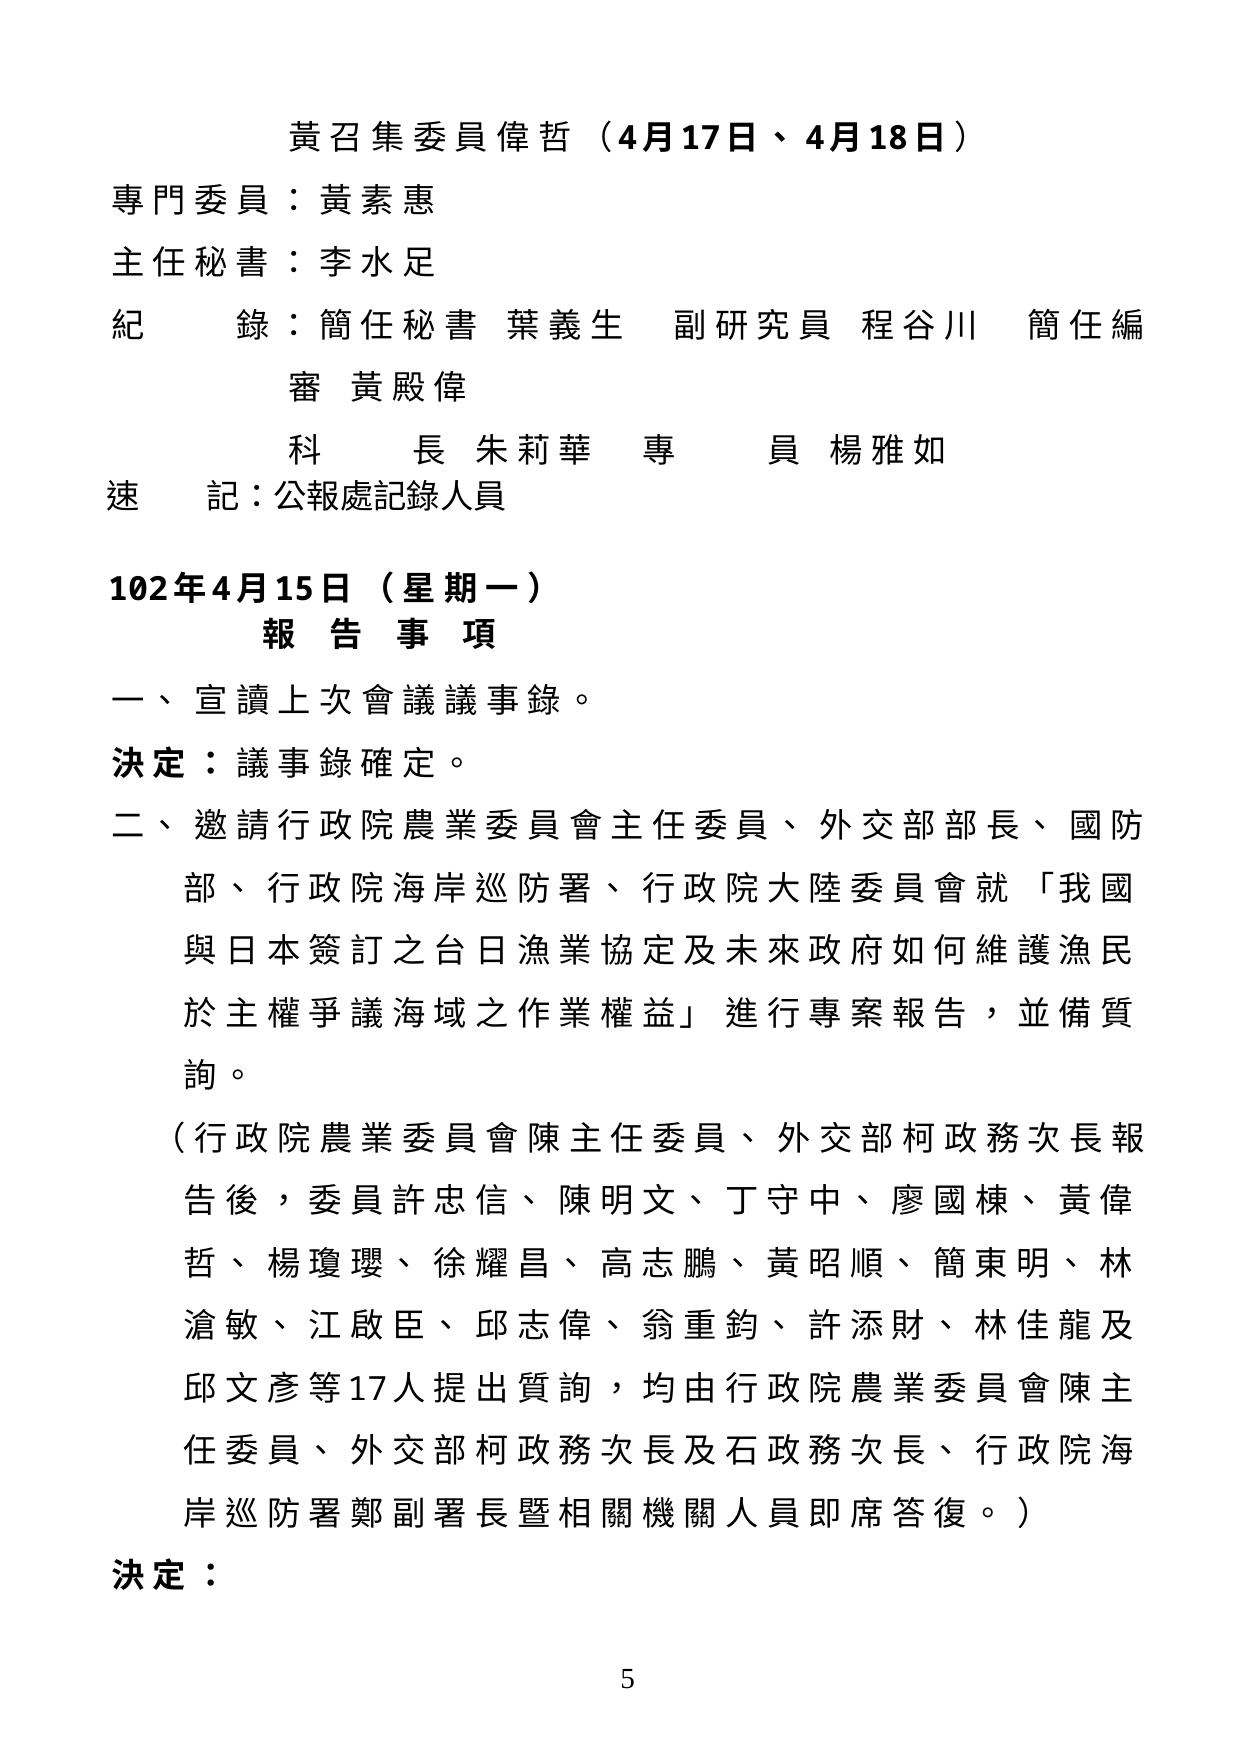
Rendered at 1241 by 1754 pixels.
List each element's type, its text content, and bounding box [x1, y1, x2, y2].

text 紀 錄：簡任秘書 葉義生 副研究員 程谷川 簡任編審 黃殿偉 [107, 281, 1163, 406]
text 專門委員：黃素惠 [107, 156, 1148, 218]
text 報 告 事 項 [107, 606, 1148, 656]
text 決定： [107, 1531, 1148, 1594]
text （行政院農業委員會陳主任委員、外交部柯政務次長報告後，委員許忠信、陳明文、丁守中、廖國棟、黃偉哲、楊瓊瓔、徐耀昌、高志鵬、黃昭順、簡東明、林滄敏、江啟臣、邱志偉、翁重鈞、許添財、林佳龍及邱文彥等17人提出質詢，均由行政院農業委員會陳主任委員、外交部柯政務次長及石政務次長、行政院海岸巡防署鄭副署長暨相關機關人員即席答復。） [141, 1094, 1148, 1531]
text 科 長 朱莉華 專 員 楊雅如 [280, 406, 1148, 468]
text 決定：議事錄確定。 [107, 719, 1148, 781]
text 102年4月15日（星期一） [107, 544, 1148, 606]
text 一、宣讀上次會議議事錄。 [107, 656, 1148, 719]
text 二、邀請行政院農業委員會主任委員、外交部部長、國防部、行政院海岸巡防署、行政院大陸委員會就「我國與日本簽訂之台日漁業協定及未來政府如何維護漁民於主權爭議海域之作業權益」進行專案報告，並備質詢。 [107, 781, 1148, 1094]
text 速 記：公報處記錄人員 [107, 468, 1148, 518]
text 主任秘書：李水足 [107, 218, 1119, 281]
text 黃召集委員偉哲（4月17日、4月18日） [280, 93, 1148, 156]
